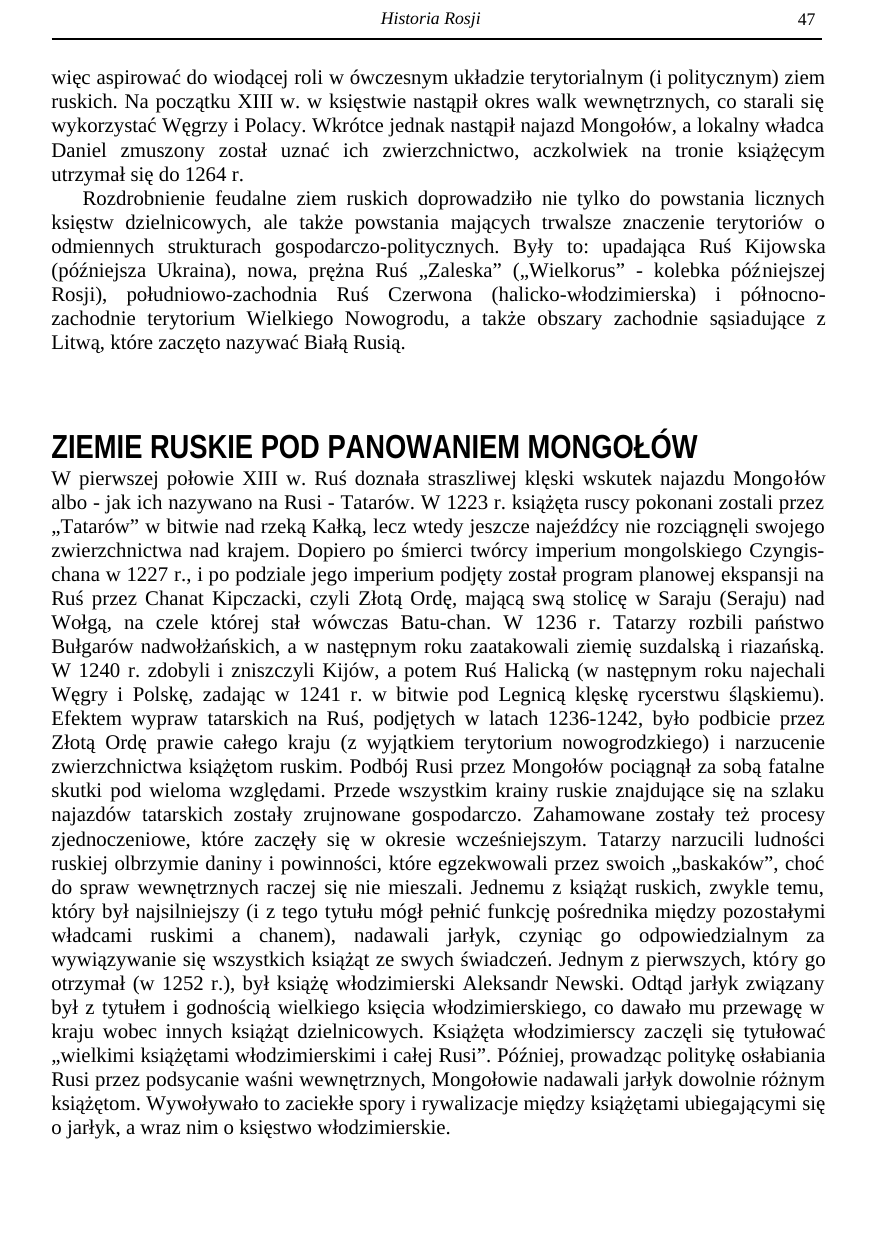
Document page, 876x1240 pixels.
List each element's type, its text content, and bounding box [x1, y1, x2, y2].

subtitle ZIEMIE RUSKIE POD PANOWANIEM MONGOŁÓW [51, 427, 826, 466]
text 47 [798, 9, 821, 29]
text więc aspirować do wiodącej roli w ówczesnym układzie terytorialnym (i politycznym) ziem ruskich. Na początku XIII w. w księstwie nastąpił okres walk wewnętrznych, co starali się wykorzystać Węgrzy i Polacy. Wkrótce jednak nastąpił najazd Mongołów, a lokalny władca Daniel zmuszony został uznać ich zwierzchnictwo, aczkolwiek na tronie książęcym utrzymał się do 1264 r. [51, 65, 826, 186]
text W pierwszej połowie XIII w. Ruś doznała straszliwej klęski wskutek najazdu Mongo­łów albo - jak ich nazywano na Rusi - Tatarów. W 1223 r. książęta ruscy pokonani zostali przez „Tatarów” w bitwie nad rzeką Kałką, lecz wtedy jeszcze najeźdźcy nie rozciągnęli swojego zwierzchnictwa nad krajem. Dopiero po śmierci twórcy imperium mongolskiego Czyngis-chana w 1227 r., i po podziale jego imperium podjęty został program planowej ekspansji na Ruś przez Chanat Kipczacki, czyli Złotą Ordę, mającą swą stolicę w Saraju (Seraju) nad Wołgą, na czele której stał wówczas Batu-chan. W 1236 r. Tatarzy rozbili państwo Bułgarów nadwołżańskich, a w następnym roku zaatakowali ziemię suzdalską i riazańską. W 1240 r. zdobyli i zniszczyli Kijów, a po­tem Ruś Halicką (w następnym roku najechali Węgry i Polskę, zadając w 1241 r. w bitwie pod Legnicą klęskę rycerstwu śląskiemu). Efektem wypraw tatarskich na Ruś, podjętych w latach 1236-1242, było podbicie przez Złotą Ordę prawie całego kraju (z wyjątkiem terytorium nowogrodzkiego) i narzucenie zwierzchnictwa książętom ruskim. Podbój Rusi przez Mongołów pociągnął za sobą fatalne skutki pod wieloma względami. Przede wszystkim krainy ruskie znajdujące się na szlaku najazdów tatar­skich zostały zrujnowane gospodarczo. Zahamowane zostały też procesy zjednocze­niowe, które zaczęły się w okresie wcześniejszym. Tatarzy narzucili ludności ruskiej olbrzymie daniny i powinności, które egzekwowali przez swoich „baskaków”, choć do spraw wewnętrznych raczej się nie mieszali. Jednemu z książąt ruskich, zwykle temu, który był najsilniejszy (i z tego tytułu mógł pełnić funkcję pośrednika między pozo­stałymi władcami ruskimi a chanem), nadawali jarłyk, czyniąc go odpowiedzialnym za wywiązywanie się wszystkich książąt ze swych świadczeń. Jednym z pierwszych, któ­ry go otrzymał (w 1252 r.), był książę włodzimierski Aleksandr Newski. Odtąd jarłyk związany był z tytułem i godnością wielkiego księcia włodzimierskiego, co dawało mu przewagę w kraju wobec innych książąt dzielnicowych. Książęta włodzimierscy za­częli się tytułować „wielkimi książętami włodzimierskimi i całej Rusi”. Później, prowa­dząc politykę osłabiania Rusi przez podsycanie waśni wewnętrznych, Mongołowie nadawali jarłyk dowolnie różnym książętom. Wywoływało to zaciekłe spory i rywaliza­cje między książętami ubiegającymi się o jarłyk, a wraz nim o księstwo włodzimierskie. [51, 466, 826, 1139]
text Rozdrobnienie feudalne ziem ruskich doprowadziło nie tylko do powstania licznych księstw dzielnicowych, ale także powstania mających trwalsze znaczenie terytoriów o odmiennych strukturach gospodarczo-politycznych. Były to: upadająca Ruś Kijow­ska (późniejsza Ukraina), nowa, prężna Ruś „Zaleska” („Wielkorus” - kolebka póź­niejszej Rosji), południowo-zachodnia Ruś Czerwona (halicko-włodzimierska) i pół­nocno-zachodnie terytorium Wielkiego Nowogrodu, a także obszary zachodnie sąsia­dujące z Litwą, które zaczęto nazywać Białą Rusią. [51, 186, 826, 354]
text Historia Rosji [381, 8, 492, 28]
